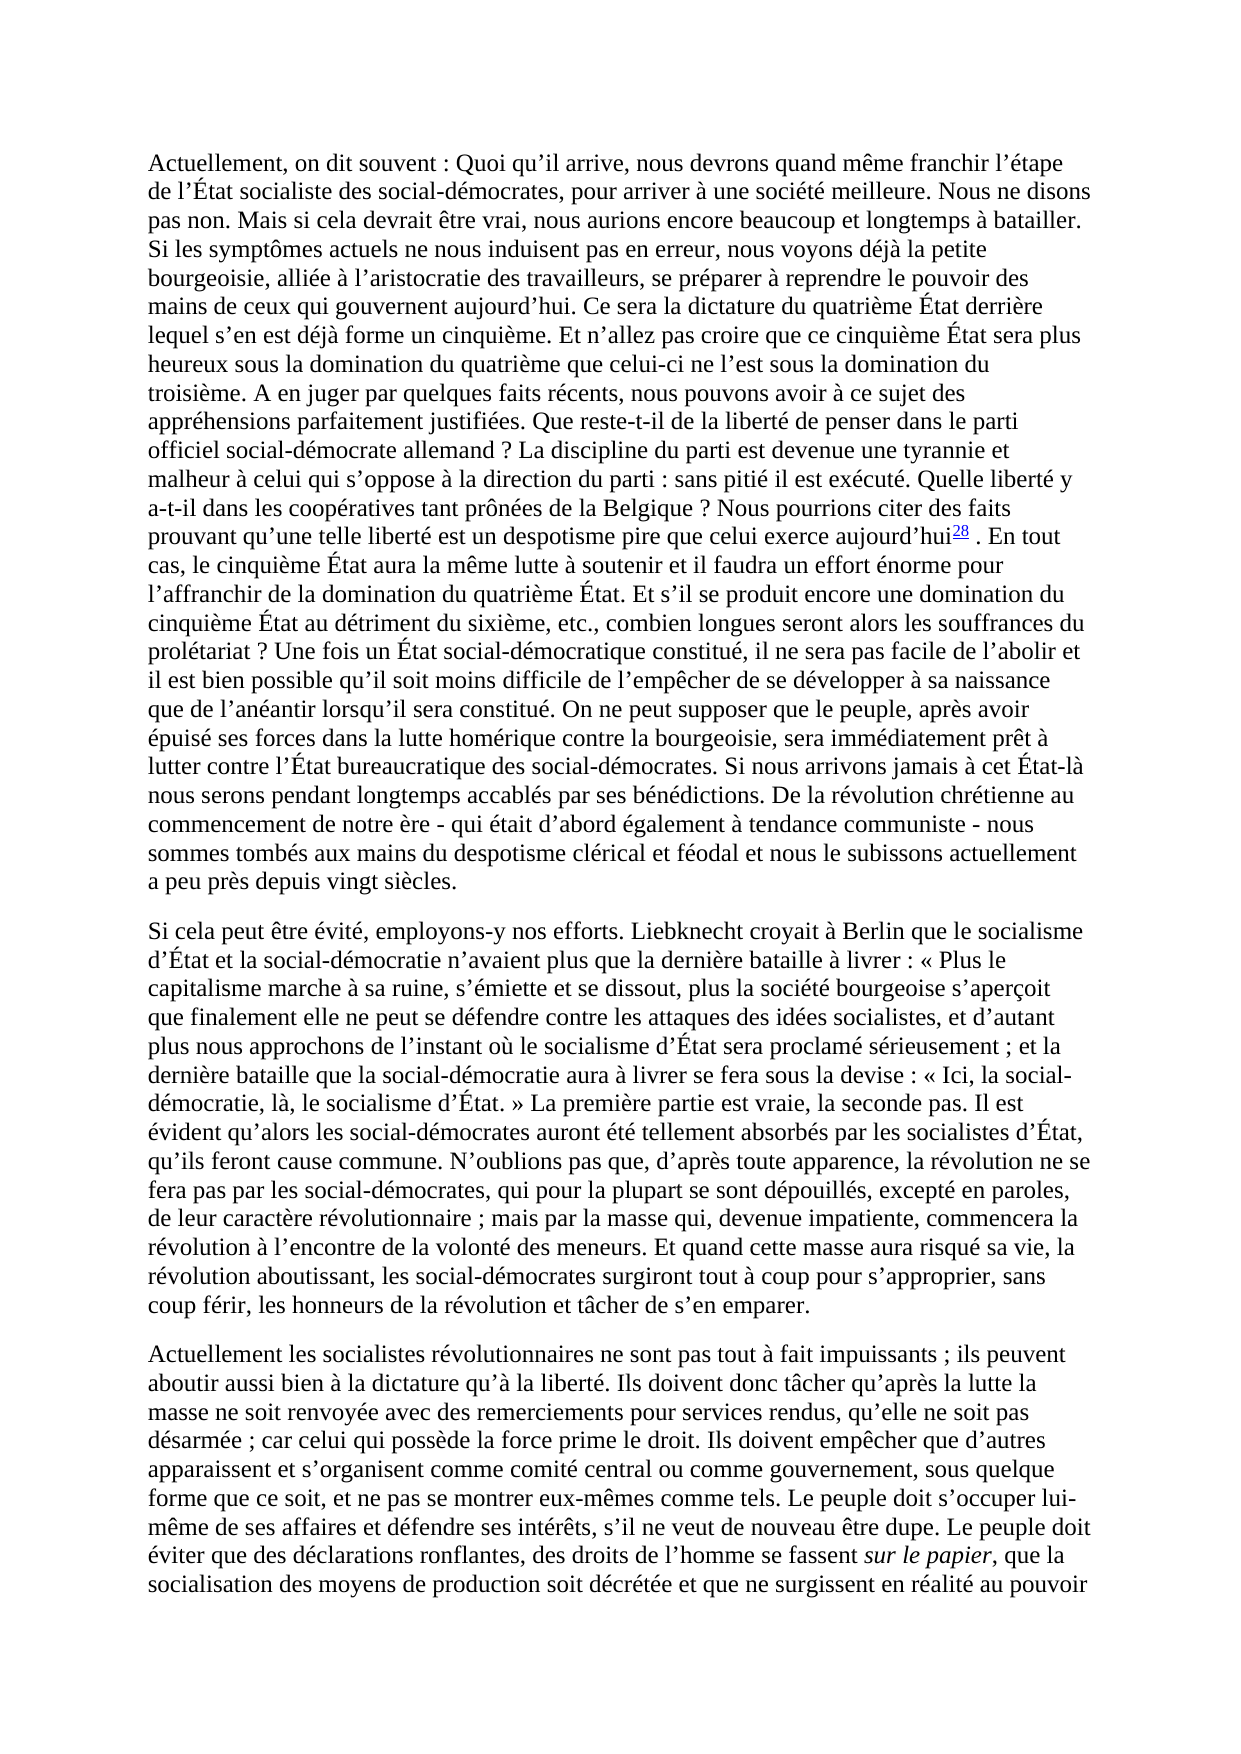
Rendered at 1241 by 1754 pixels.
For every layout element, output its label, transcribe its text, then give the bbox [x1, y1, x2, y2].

text Actuellement les socialistes révolutionnaires ne sont pas tout à fait impuissants ; ils peuvent aboutir aussi bien à la dictature qu’à la liberté. Ils doivent donc tâcher qu’après la lutte la masse ne soit renvoyée avec des remerciements pour services rendus, qu’elle ne soit pas désarmée ; car celui qui possède la force prime le droit. Ils doivent empêcher que d’autres apparaissent et s’organisent comme comité central ou comme gouvernement, sous quelque forme que ce soit, et ne pas se montrer eux-mêmes comme tels. Le peuple doit s’occuper lui-même de ses affaires et défendre ses intérêts, s’il ne veut de nouveau être dupe. Le peuple doit éviter que des déclarations ronflantes, des droits de l’homme se fassent sur le papier, que la socialisation des moyens de production soit décrétée et que ne surgissent en réalité au pouvoir [148, 1339, 1093, 1598]
text Actuellement, on dit souvent : Quoi qu’il arrive, nous devrons quand même franchir l’étape de l’État socialiste des social-démocrates, pour arriver à une société meilleure. Nous ne disons pas non. Mais si cela devrait être vrai, nous aurions encore beaucoup et longtemps à batailler. Si les symptômes actuels ne nous induisent pas en erreur, nous voyons déjà la petite bourgeoisie, alliée à l’aristocratie des travailleurs, se préparer à reprendre le pouvoir des mains de ceux qui gouvernent aujourd’hui. Ce sera la dictature du quatrième État derrière lequel s’en est déjà forme un cinquième. Et n’allez pas croire que ce cinquième État sera plus heureux sous la domination du quatrième que celui-ci ne l’est sous la domination du troisième. A en juger par quelques faits récents, nous pouvons avoir à ce sujet des appréhensions parfaitement justifiées. Que reste-t-il de la liberté de penser dans le parti officiel social-démocrate allemand ? La discipline du parti est devenue une tyrannie et malheur à celui qui s’oppose à la direction du parti : sans pitié il est exécuté. Quelle liberté y a-t-il dans les coopératives tant prônées de la Belgique ? Nous pourrions citer des faits prouvant qu’une telle liberté est un despotisme pire que celui exerce aujourd’hui28 . En tout cas, le cinquième État aura la même lutte à soutenir et il faudra un effort énorme pour l’affranchir de la domination du quatrième État. Et s’il se produit encore une domination du cinquième État au détriment du sixième, etc., combien longues seront alors les souffrances du prolétariat ? Une fois un État social-démocratique constitué, il ne sera pas facile de l’abolir et il est bien possible qu’il soit moins difficile de l’empêcher de se développer à sa naissance que de l’anéantir lorsqu’il sera constitué. On ne peut supposer que le peuple, après avoir épuisé ses forces dans la lutte homérique contre la bourgeoisie, sera immédiatement prêt à lutter contre l’État bureaucratique des social-démocrates. Si nous arrivons jamais à cet État-là nous serons pendant longtemps accablés par ses bénédictions. De la révolution chrétienne au commencement de notre ère - qui était d’abord également à tendance communiste - nous sommes tombés aux mains du despotisme clérical et féodal et nous le subissons actuellement a peu près depuis vingt siècles. [148, 148, 1093, 895]
text Si cela peut être évité, employons-y nos efforts. Liebknecht croyait à Berlin que le socialisme d’État et la social-démocratie n’avaient plus que la dernière bataille à livrer : « Plus le capitalisme marche à sa ruine, s’émiette et se dissout, plus la société bourgeoise s’aperçoit que finalement elle ne peut se défendre contre les attaques des idées socialistes, et d’autant plus nous approchons de l’instant où le socialisme d’État sera proclamé sérieusement ; et la dernière bataille que la social-démocratie aura à livrer se fera sous la devise : « Ici, la social-démocratie, là, le socialisme d’État. » La première partie est vraie, la seconde pas. Il est évident qu’alors les social-démocrates auront été tellement absorbés par les socialistes d’État, qu’ils feront cause commune. N’oublions pas que, d’après toute apparence, la révolution ne se fera pas par les social-démocrates, qui pour la plupart se sont dépouillés, excepté en paroles, de leur caractère révolutionnaire ; mais par la masse qui, devenue impatiente, commencera la révolution à l’encontre de la volonté des meneurs. Et quand cette masse aura risqué sa vie, la révolution aboutissant, les social-démocrates surgiront tout à coup pour s’approprier, sans coup férir, les honneurs de la révolution et tâcher de s’en emparer. [148, 916, 1093, 1318]
